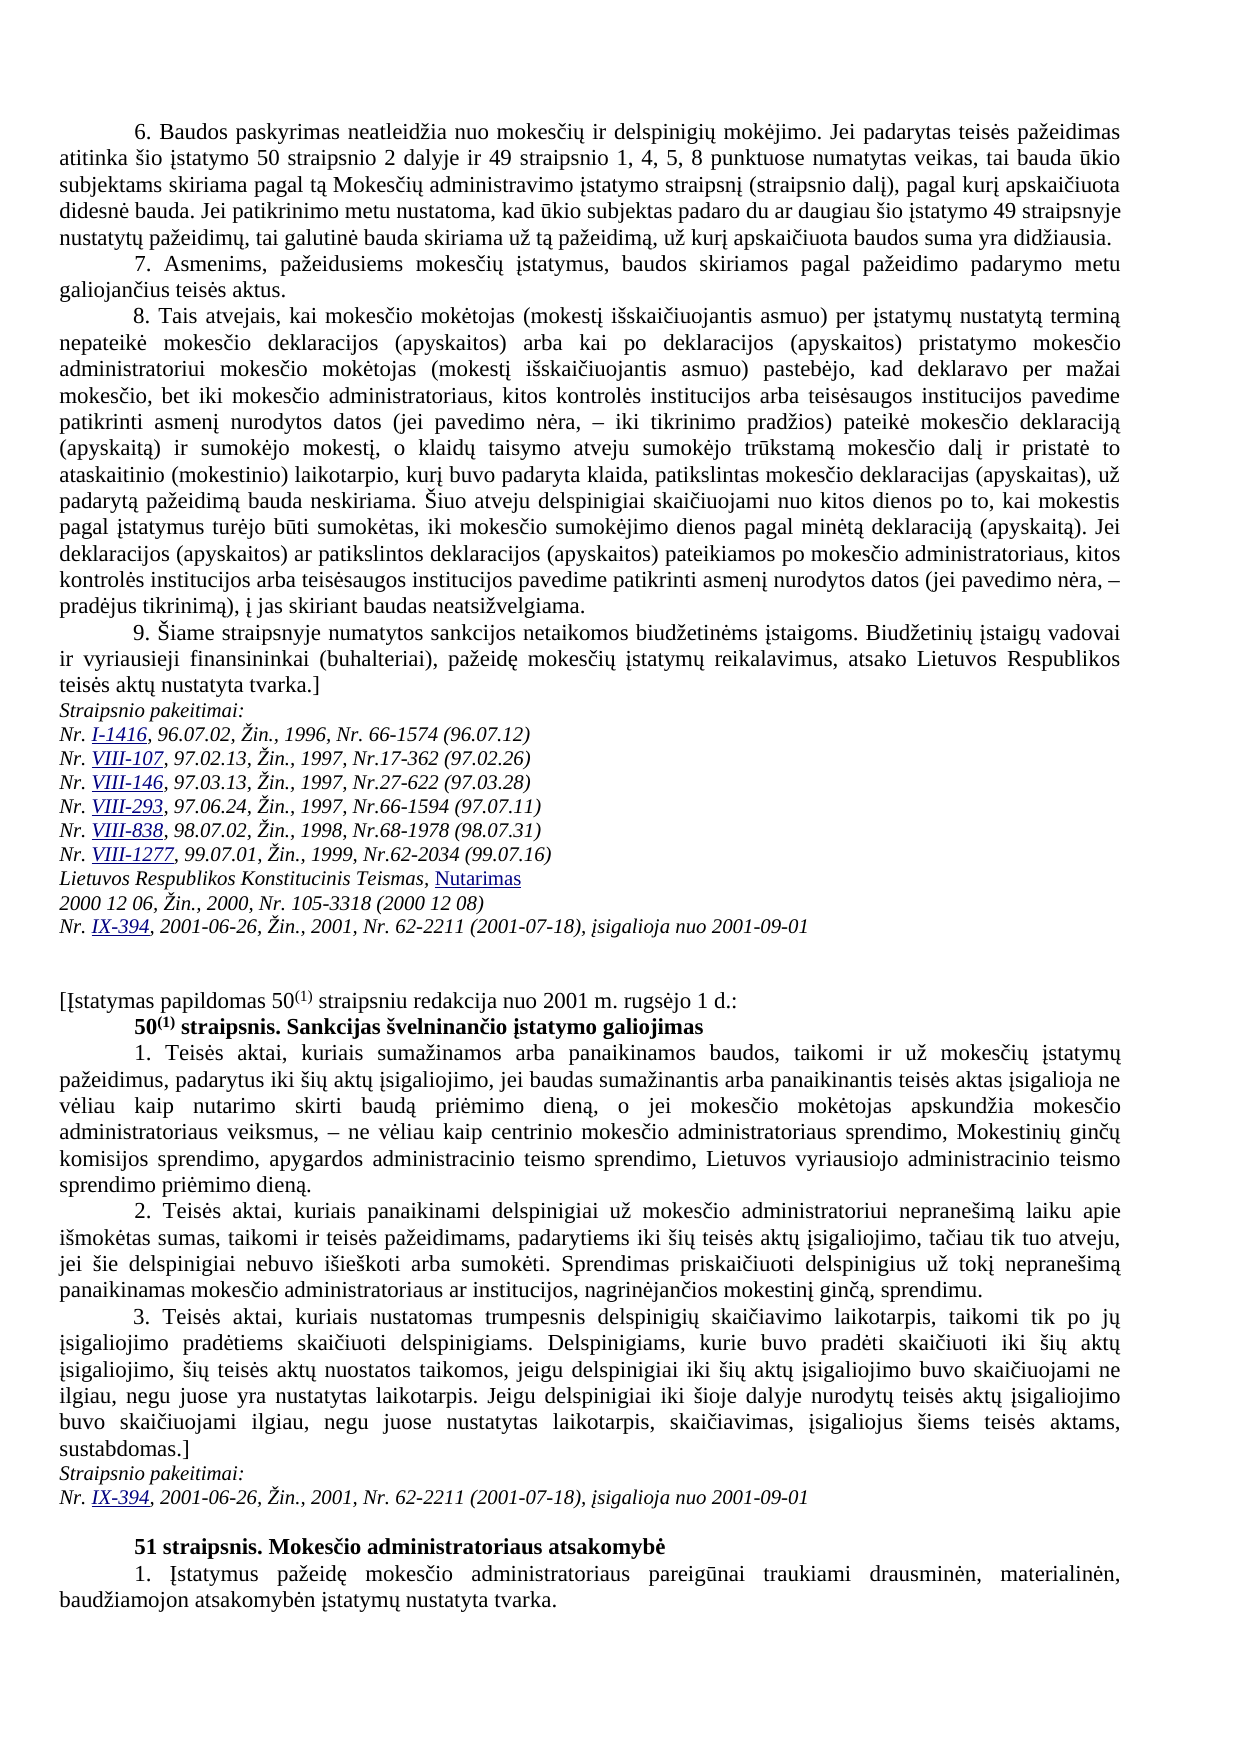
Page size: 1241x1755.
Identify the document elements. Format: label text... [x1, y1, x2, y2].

text 6. Baudos paskyrimas neatleidžia nuo mokesčių ir delspinigių mokėjimo. Jei padarytas teisės pažeidimas atitinka šio įstatymo 50 straipsnio 2 dalyje ir 49 straipsnio 1, 4, 5, 8 punktuose numatytas veikas, tai bauda ūkio subjektams skiriama pagal tą Mokesčių administravimo įstatymo straipsnį (straipsnio dalį), pagal kurį apskaičiuota didesnė bauda. Jei patikrinimo metu nustatoma, kad ūkio subjektas padaro du ar daugiau šio įstatymo 49 straipsnyje nustatytų pažeidimų, tai galutinė bauda skiriama už tą pažeidimą, už kurį apskaičiuota baudos suma yra didžiausia. [59, 118, 1122, 250]
text 8. Tais atvejais, kai mokesčio mokėtojas (mokestį išskaičiuojantis asmuo) per įstatymų nustatytą terminą nepateikė mokesčio deklaracijos (apyskaitos) arba kai po deklaracijos (apyskaitos) pristatymo mokesčio administratoriui mokesčio mokėtojas (mokestį išskaičiuojantis asmuo) pastebėjo, kad deklaravo per mažai mokesčio, bet iki mokesčio administratoriaus, kitos kontrolės institucijos arba teisėsaugos institucijos pavedime patikrinti asmenį nurodytos datos (jei pavedimo nėra, – iki tikrinimo pradžios) pateikė mokesčio deklaraciją (apyskaitą) ir sumokėjo mokestį, o klaidų taisymo atveju sumokėjo trūkstamą mokesčio dalį ir pristatė to ataskaitinio (mokestinio) laikotarpio, kurį buvo padaryta klaida, patikslintas mokesčio deklaracijas (apyskaitas), už padarytą pažeidimą bauda neskiriama. Šiuo atveju delspinigiai skaičiuojami nuo kitos dienos po to, kai mokestis pagal įstatymus turėjo būti sumokėtas, iki mokesčio sumokėjimo dienos pagal minėtą deklaraciją (apyskaitą). Jei deklaracijos (apyskaitos) ar patikslintos deklaracijos (apyskaitos) pateikiamos po mokesčio administratoriaus, kitos kontrolės institucijos arba teisėsaugos institucijos pavedime patikrinti asmenį nurodytos datos (jei pavedimo nėra, – pradėjus tikrinimą), į jas skiriant baudas neatsižvelgiama. [59, 303, 1122, 619]
text Nr. I-1416, 96.07.02, Žin., 1996, Nr. 66-1574 (96.07.12) [59, 722, 1122, 746]
text Nr. VIII-146, 97.03.13, Žin., 1997, Nr.27-622 (97.03.28) [59, 770, 1122, 794]
text 50(1) straipsnis. Sankcijas švelninančio įstatymo galiojimas [59, 1013, 1122, 1039]
text Lietuvos Respublikos Konstitucinis Teismas, Nutarimas [59, 866, 1122, 890]
text 9. Šiame straipsnyje numatytos sankcijos netaikomos biudžetinėms įstaigoms. Biudžetinių įstaigų vadovai ir vyriausieji finansininkai (buhalteriai), pažeidę mokesčių įstatymų reikalavimus, atsako Lietuvos Respublikos teisės aktų nustatyta tvarka.] [59, 619, 1122, 698]
text Straipsnio pakeitimai: [59, 698, 1122, 722]
text 2. Teisės aktai, kuriais panaikinami delspinigiai už mokesčio administratoriui nepranešimą laiku apie išmokėtas sumas, taikomi ir teisės pažeidimams, padarytiems iki šių teisės aktų įsigaliojimo, tačiau tik tuo atveju, jei šie delspinigiai nebuvo išieškoti arba sumokėti. Sprendimas priskaičiuoti delspinigius už tokį nepranešimą panaikinamas mokesčio administratoriaus ar institucijos, nagrinėjančios mokestinį ginčą, sprendimu. [59, 1197, 1122, 1303]
text Nr. VIII-107, 97.02.13, Žin., 1997, Nr.17-362 (97.02.26) [59, 746, 1122, 770]
text Nr. IX-394, 2001-06-26, Žin., 2001, Nr. 62-2211 (2001-07-18), įsigalioja nuo 2001-09-01 [59, 914, 1122, 938]
text Nr. VIII-838, 98.07.02, Žin., 1998, Nr.68-1978 (98.07.31) [59, 818, 1122, 842]
text 2000 12 06, Žin., 2000, Nr. 105-3318 (2000 12 08) [59, 890, 1122, 914]
text 7. Asmenims, pažeidusiems mokesčių įstatymus, baudos skiriamos pagal pažeidimo padarymo metu galiojančius teisės aktus. [59, 250, 1122, 303]
text 3. Teisės aktai, kuriais nustatomas trumpesnis delspinigių skaičiavimo laikotarpis, taikomi tik po jų įsigaliojimo pradėtiems skaičiuoti delspinigiams. Delspinigiams, kurie buvo pradėti skaičiuoti iki šių aktų įsigaliojimo, šių teisės aktų nuostatos taikomos, jeigu delspinigiai iki šių aktų įsigaliojimo buvo skaičiuojami ne ilgiau, negu juose yra nustatytas laikotarpis. Jeigu delspinigiai iki šioje dalyje nurodytų teisės aktų įsigaliojimo buvo skaičiuojami ilgiau, negu juose nustatytas laikotarpis, skaičiavimas, įsigaliojus šiems teisės aktams, sustabdomas.] [59, 1303, 1122, 1461]
text 1. Įstatymus pažeidę mokesčio administratoriaus pareigūnai traukiami drausminėn, materialinėn, baudžiamojon atsakomybėn įstatymų nustatyta tvarka. [59, 1559, 1122, 1612]
text 51 straipsnis. Mokesčio administratoriaus atsakomybė [59, 1533, 1122, 1559]
text Nr. IX-394, 2001-06-26, Žin., 2001, Nr. 62-2211 (2001-07-18), įsigalioja nuo 2001-09-01 [59, 1485, 1122, 1509]
text Nr. VIII-1277, 99.07.01, Žin., 1999, Nr.62-2034 (99.07.16) [59, 842, 1122, 866]
text Straipsnio pakeitimai: [59, 1461, 1122, 1485]
text Nr. VIII-293, 97.06.24, Žin., 1997, Nr.66-1594 (97.07.11) [59, 794, 1122, 818]
text [Įstatymas papildomas 50(1) straipsniu redakcija nuo 2001 m. rugsėjo 1 d.: [59, 987, 1122, 1013]
text 1. Teisės aktai, kuriais sumažinamos arba panaikinamos baudos, taikomi ir už mokesčių įstatymų pažeidimus, padarytus iki šių aktų įsigaliojimo, jei baudas sumažinantis arba panaikinantis teisės aktas įsigalioja ne vėliau kaip nutarimo skirti baudą priėmimo dieną, o jei mokesčio mokėtojas apskundžia mokesčio administratoriaus veiksmus, – ne vėliau kaip centrinio mokesčio administratoriaus sprendimo, Mokestinių ginčų komisijos sprendimo, apygardos administracinio teismo sprendimo, Lietuvos vyriausiojo administracinio teismo sprendimo priėmimo dieną. [59, 1039, 1122, 1197]
